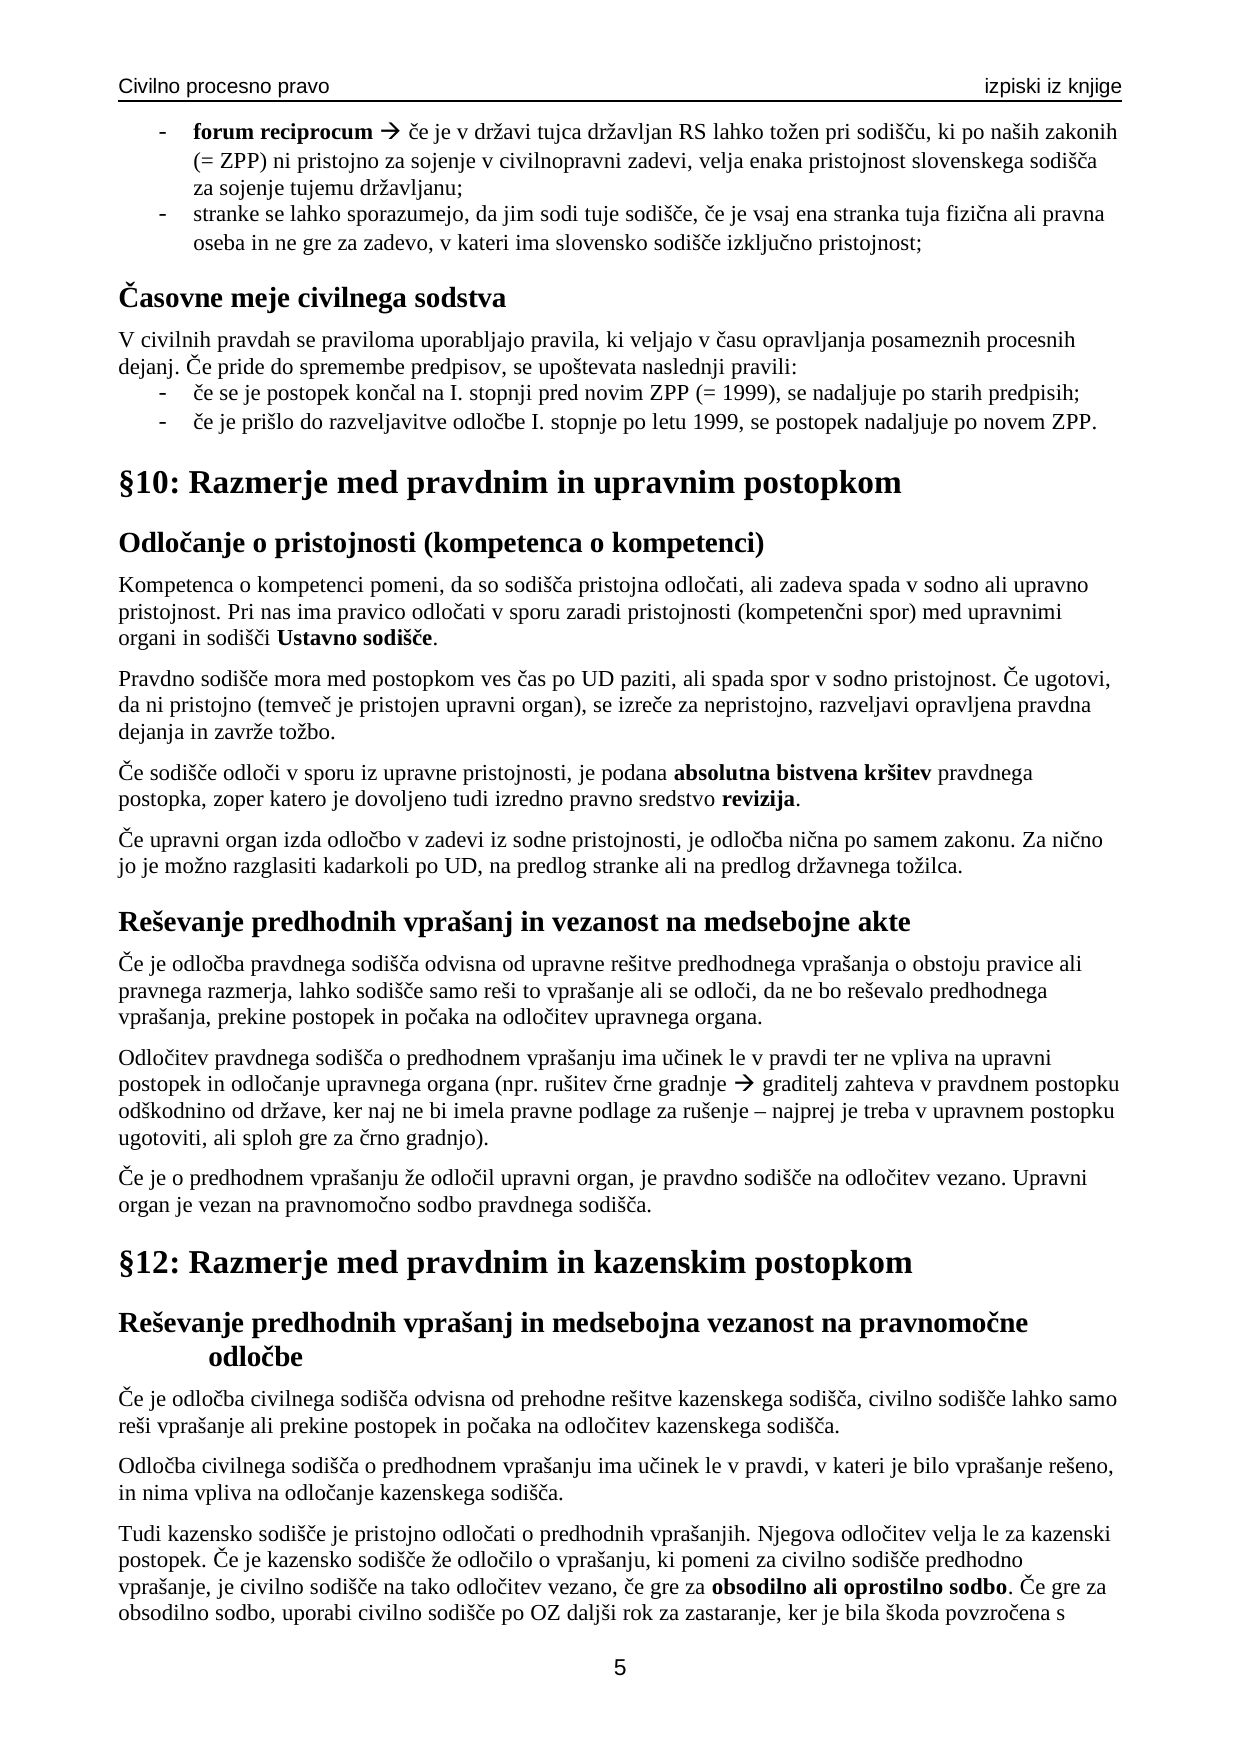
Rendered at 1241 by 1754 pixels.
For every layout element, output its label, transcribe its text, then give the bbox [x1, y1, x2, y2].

text Če sodišče odloči v sporu iz upravne pristojnosti, je podana absolutna bistvena kršitev pravdnega postopka, zoper katero je dovoljeno tudi izredno pravno sredstvo revizija. [118, 758, 1122, 812]
text Če je odločba civilnega sodišča odvisna od prehodne rešitve kazenskega sodišča, civilno sodišče lahko samo reši vprašanje ali prekine postopek in počaka na odločitev kazenskega sodišča. [118, 1385, 1122, 1438]
text Odločba civilnega sodišča o predhodnem vprašanju ima učinek le v pravdi, v kateri je bilo vprašanje rešeno, in nima vpliva na odločanje kazenskega sodišča. [118, 1452, 1122, 1505]
text Kompetenca o kompetenci pomeni, da so sodišča pristojna odločati, ali zadeva spada v sodno ali upravno pristojnost. Pri nas ima pravico odločati v sporu zaradi pristojnosti (kompetenčni spor) med upravnimi organi in sodišči Ustavno sodišče. [118, 571, 1122, 651]
subtitle Reševanje predhodnih vprašanj in medsebojna vezanost na pravnomočne odločbe [118, 1306, 1122, 1373]
list stranke se lahko sporazumejo, da jim sodi tuje sodišče, če je vsaj ena stranka tuja fizična ali pravna oseba in ne gre za zadevo, v kateri ima slovensko sodišče izključno pristojnost; [156, 200, 1122, 255]
text Če upravni organ izda odločbo v zadevi iz sodne pristojnosti, je odločba nična po samem zakonu. Za nično jo je možno razglasiti kadarkoli po UD, na predlog stranke ali na predlog državnega tožilca. [118, 826, 1122, 879]
subtitle §10: Razmerje med pravdnim in upravnim postopkom [118, 462, 1122, 500]
subtitle §12: Razmerje med pravdnim in kazenskim postopkom [118, 1242, 1122, 1281]
text V civilnih pravdah se praviloma uporabljajo pravila, ki veljajo v času opravljanja posameznih procesnih dejanj. Če pride do spremembe predpisov, se upoštevata naslednji pravili: [118, 326, 1122, 379]
subtitle Reševanje predhodnih vprašanj in vezanost na medsebojne akte [118, 904, 1122, 937]
text Pravdno sodišče mora med postopkom ves čas po UD paziti, ali spada spor v sodno pristojnost. Če ugotovi, da ni pristojno (temveč je pristojen upravni organ), se izreče za nepristojno, razveljavi opravljena pravdna dejanja in zavrže tožbo. [118, 665, 1122, 744]
text Tudi kazensko sodišče je pristojno odločati o predhodnih vprašanjih. Njegova odločitev velja le za kazenski postopek. Če je kazensko sodišče že odločilo o vprašanju, ki pomeni za civilno sodišče predhodno vprašanje, je civilno sodišče na tako odločitev vezano, če gre za obsodilno ali oprostilno sodbo. Če gre za obsodilno sodbo, uporabi civilno sodišče po OZ daljši rok za zastaranje, ker je bila škoda povzročena s [118, 1519, 1122, 1626]
text Odločitev pravdnega sodišča o predhodnem vprašanju ima učinek le v pravdi ter ne vpliva na upravni postopek in odločanje upravnega organa (npr. rušitev črne gradnje  graditelj zahteva v pravdnem postopku odškodnino od države, ker naj ne bi imela pravne podlage za rušenje – najprej je treba v upravnem postopku ugotoviti, ali sploh gre za črno gradnjo). [118, 1044, 1122, 1150]
list če se je postopek končal na I. stopnji pred novim ZPP (= 1999), se nadaljuje po starih predpisih; [156, 379, 1122, 408]
subtitle Časovne meje civilnega sodstva [118, 280, 1122, 314]
list forum reciprocum  če je v državi tujca državljan RS lahko tožen pri sodišču, ki po naših zakonih (= ZPP) ni pristojno za sojenje v civilnopravni zadevi, velja enaka pristojnost slovenskega sodišča za sojenje tujemu državljanu; [156, 118, 1122, 200]
subtitle Odločanje o pristojnosti (kompetenca o kompetenci) [118, 525, 1122, 558]
list če je prišlo do razveljavitve odločbe I. stopnje po letu 1999, se postopek nadaljuje po novem ZPP. [156, 408, 1122, 437]
text Če je o predhodnem vprašanju že odločil upravni organ, je pravdno sodišče na odločitev vezano. Upravni organ je vezan na pravnomočno sodbo pravdnega sodišča. [118, 1164, 1122, 1217]
text Če je odločba pravdnega sodišča odvisna od upravne rešitve predhodnega vprašanja o obstoju pravice ali pravnega razmerja, lahko sodišče samo reši to vprašanje ali se odloči, da ne bo reševalo predhodnega vprašanja, prekine postopek in počaka na odločitev upravnega organa. [118, 950, 1122, 1029]
